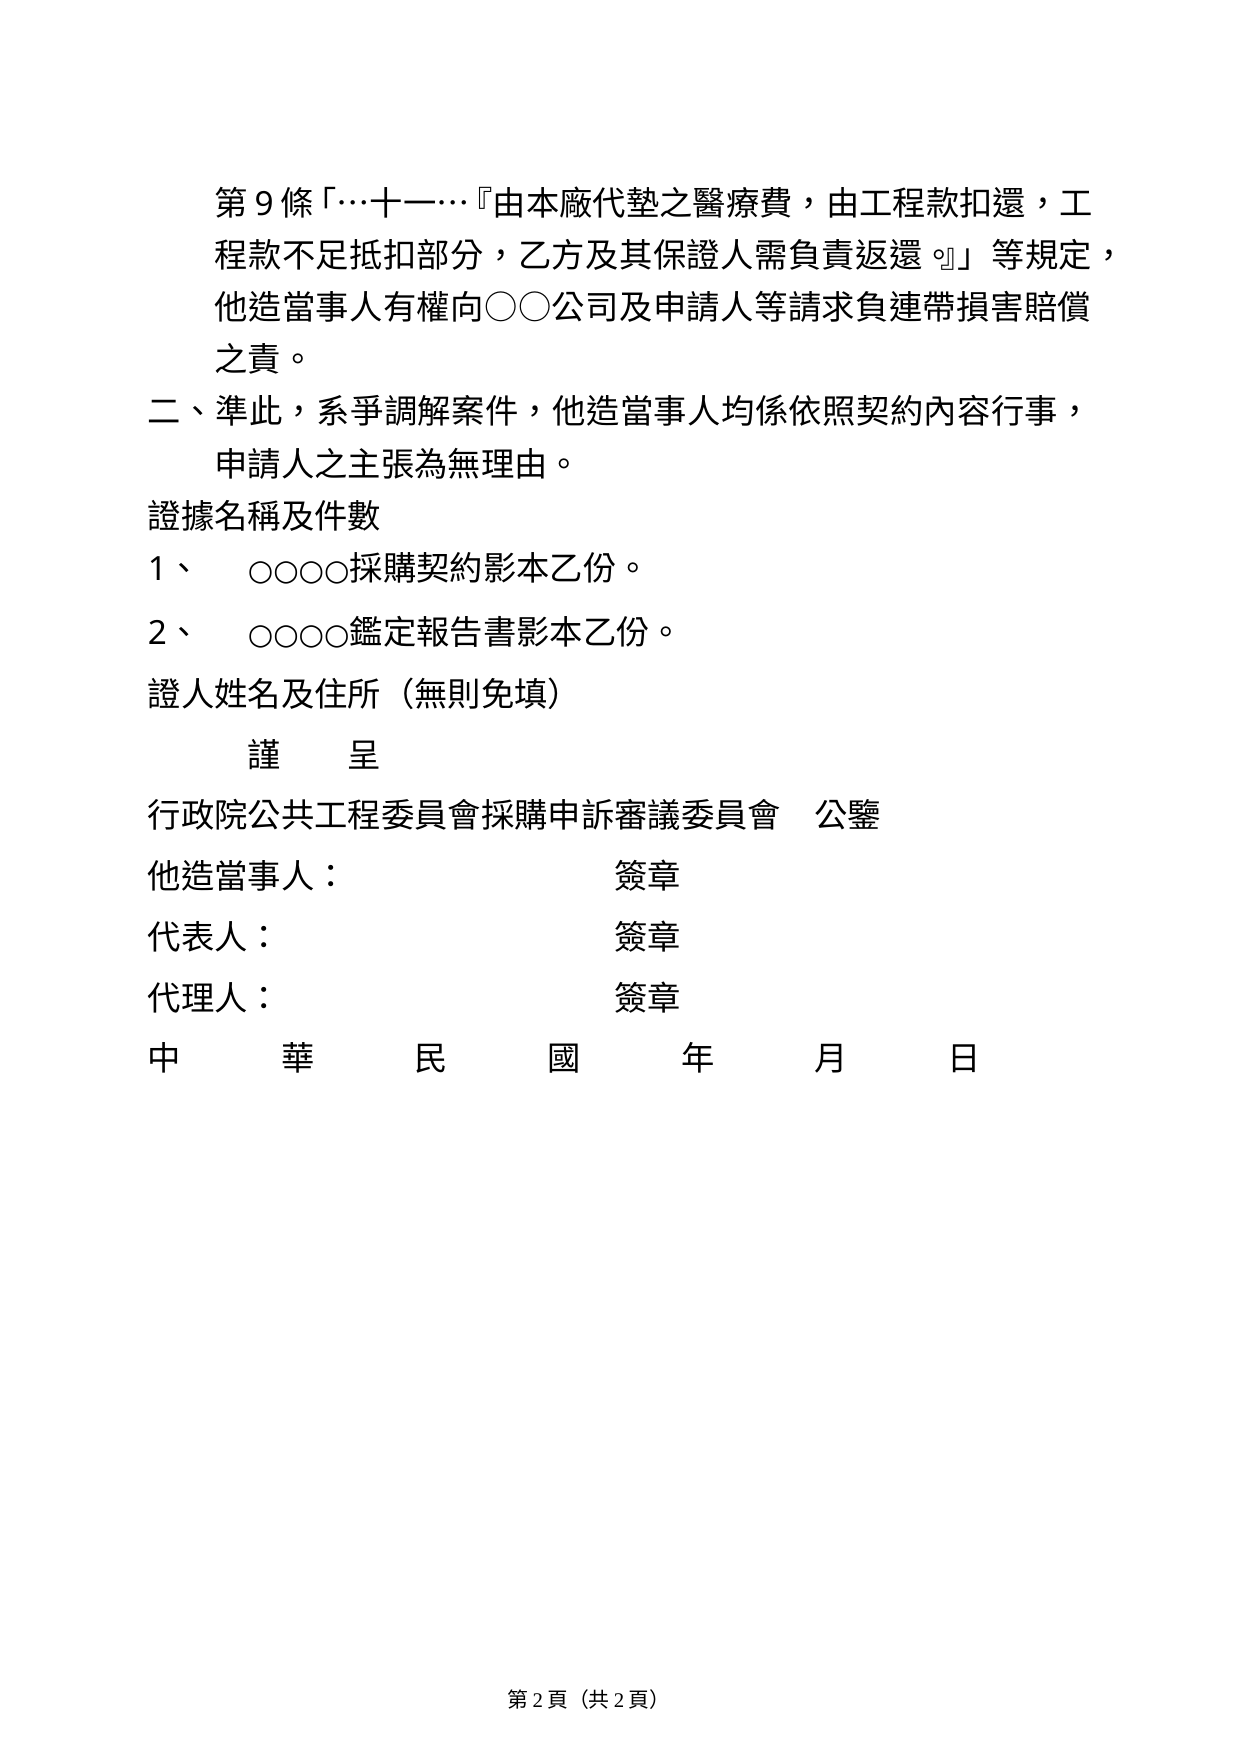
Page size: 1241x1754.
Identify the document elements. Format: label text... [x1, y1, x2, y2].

text 他造當事人： 簽章 [148, 850, 1092, 898]
text 代理人： 簽章 [148, 971, 1092, 1019]
text 二、準此，系爭調解案件，他造當事人均係依照契約內容行事，申請人之主張為無理由。 [148, 382, 1092, 486]
list ○○○○採購契約影本乙份。 [148, 538, 1092, 591]
text 中 華 民 國 年 月 日 [148, 1032, 1092, 1080]
text 行政院公共工程委員會採購申訴審議委員會 公鑒 [148, 789, 1092, 837]
text 證據名稱及件數 [148, 486, 1092, 538]
text 一、申請人係案外人○○股份有限公司（下稱○○公司）承攬○○○○工作之履約連帶保證廠商，渠對他造當事人之責任與債務人○○公司完全相同。茲因○○公司於民國88年11月22日履行承攬契約（陳證一）過程中，因有故意或重大過失之行為，致造成他造當事人○○○○傷亡事故，損失金額高達新臺幣○○萬元以上，有○○證物（陳證二）可憑。依據系爭契約第7條：「保證人應連帶負本契約之一切責任。」及第9條「…十一…『由本廠代墊之醫療費，由工程款扣還，工程款不足抵扣部分，乙方及其保證人需負責返還。』」等規定，他造當事人有權向○○公司及申請人等請求負連帶損害賠償之責。 [148, 174, 1092, 382]
list ○○○○鑑定報告書影本乙份。 [148, 603, 1092, 655]
text 證人姓名及住所（無則免填） [148, 668, 1092, 716]
text 謹 呈 [248, 728, 1092, 777]
text 代表人： 簽章 [148, 911, 1092, 959]
